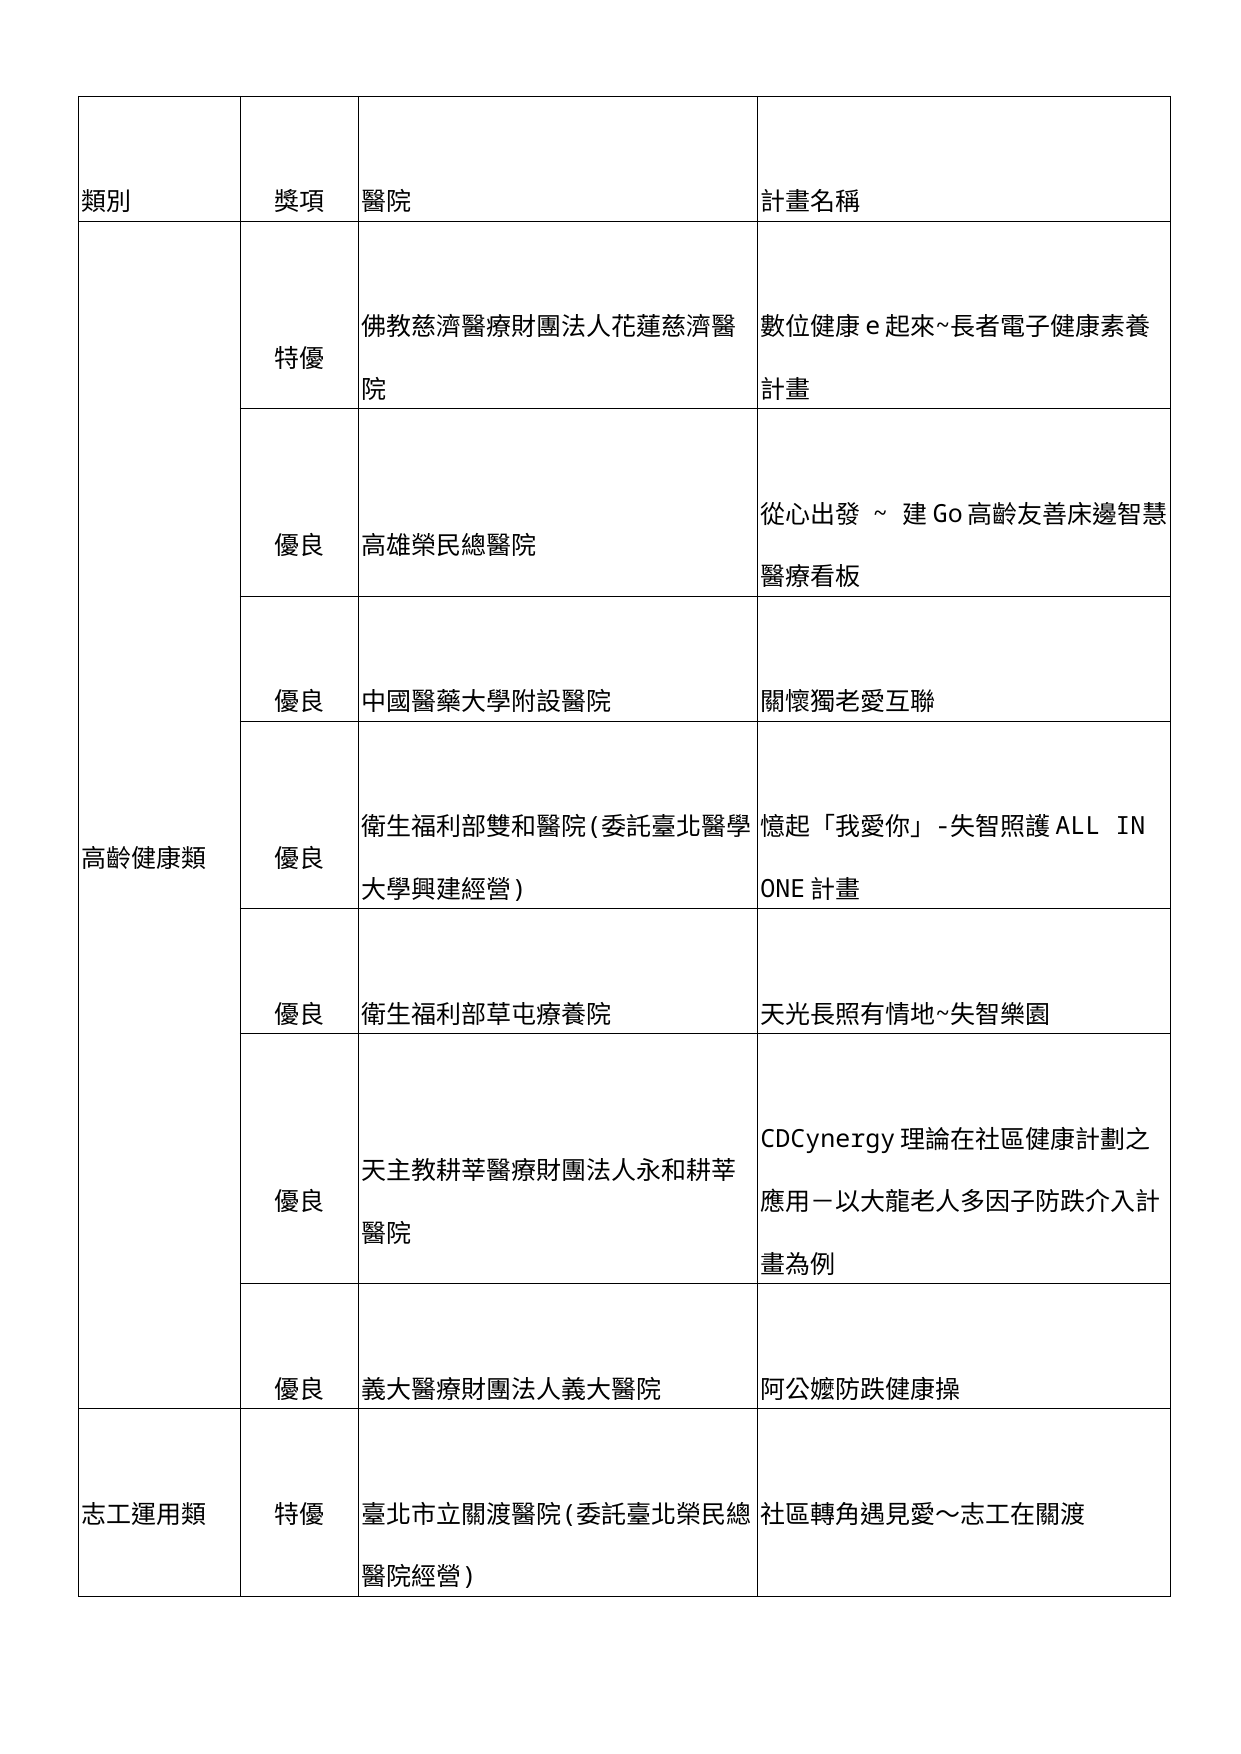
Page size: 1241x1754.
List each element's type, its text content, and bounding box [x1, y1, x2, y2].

table_cell 天主教耕莘醫療財團法人永和耕莘醫院 [359, 1034, 757, 1283]
table_cell 優良 [241, 409, 358, 596]
table_cell 優良 [241, 909, 358, 1033]
table_header 獎項 [241, 97, 358, 221]
table_cell 衛生福利部雙和醫院(委託臺北醫學大學興建經營) [359, 722, 757, 908]
table_cell 志工運用類 [79, 1409, 240, 1596]
table_cell 優良 [241, 722, 358, 908]
table_cell 數位健康e起來~長者電子健康素養計畫 [758, 222, 1170, 408]
table_cell 高齡健康類 [79, 222, 240, 1408]
table_cell 優良 [241, 1284, 358, 1408]
table_cell 天光長照有情地~失智樂園 [758, 909, 1170, 1033]
table_cell 憶起「我愛你」-失智照護ALL IN ONE計畫 [758, 722, 1170, 908]
table_cell 中國醫藥大學附設醫院 [359, 597, 757, 721]
table_cell 關懷獨老愛互聯 [758, 597, 1170, 721]
table_cell 義大醫療財團法人義大醫院 [359, 1284, 757, 1408]
table_header 醫院 [359, 97, 757, 221]
table_header 類別 [79, 97, 240, 221]
table_cell 優良 [241, 597, 358, 721]
table_cell 優良 [241, 1034, 358, 1283]
table_cell 阿公嬤防跌健康操 [758, 1284, 1170, 1408]
table_cell 社區轉角遇見愛～志工在關渡 [758, 1409, 1170, 1596]
table_cell 佛教慈濟醫療財團法人花蓮慈濟醫院 [359, 222, 757, 408]
table_cell 臺北市立關渡醫院(委託臺北榮民總醫院經營) [359, 1409, 757, 1596]
table_cell 從心出發 ~ 建Go高齡友善床邊智慧醫療看板 [758, 409, 1170, 596]
table_header 計畫名稱 [758, 97, 1170, 221]
table_cell 特優 [241, 222, 358, 408]
table_cell CDCynergy理論在社區健康計劃之應用－以大龍老人多因子防跌介入計畫為例 [758, 1034, 1170, 1283]
table_cell 衛生福利部草屯療養院 [359, 909, 757, 1033]
table_cell 高雄榮民總醫院 [359, 409, 757, 596]
table_cell 特優 [241, 1409, 358, 1596]
